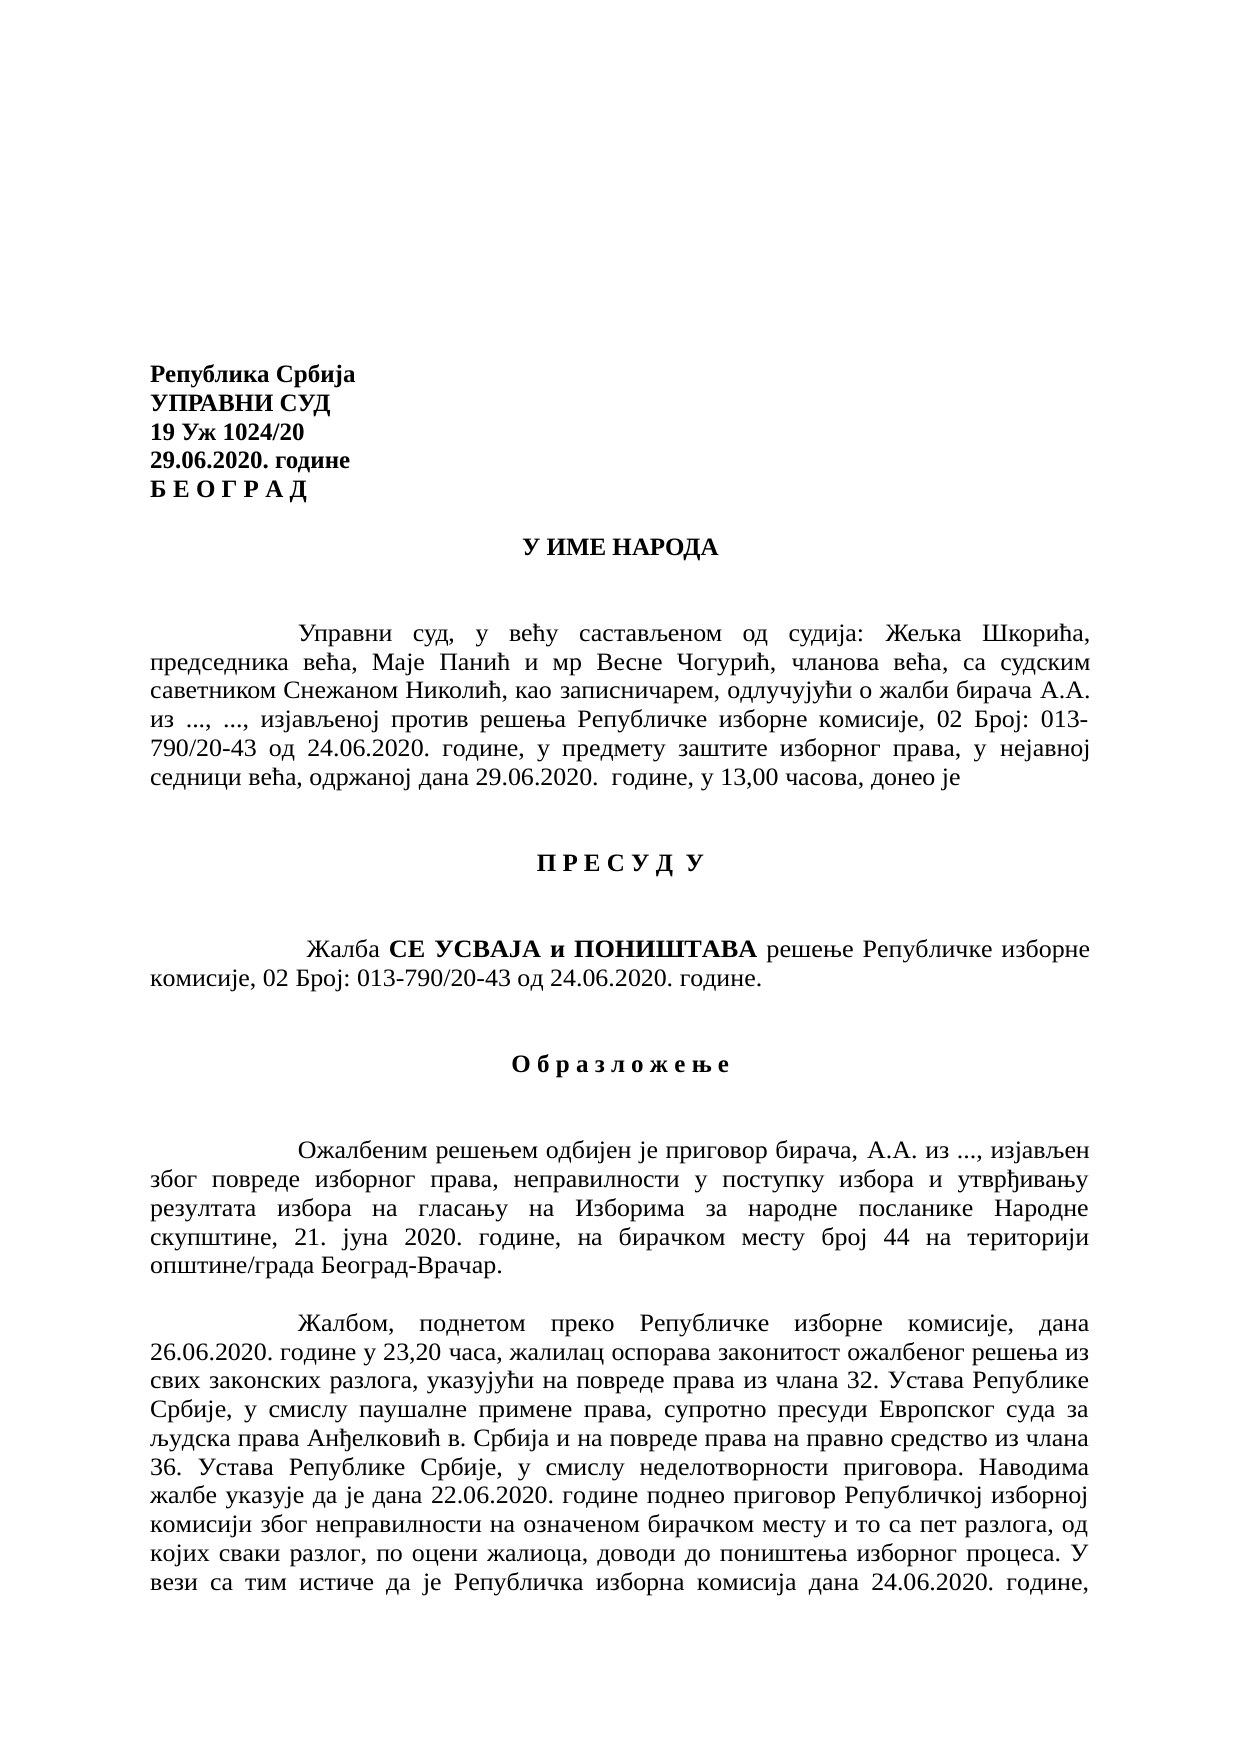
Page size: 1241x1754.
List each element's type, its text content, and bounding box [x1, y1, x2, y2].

text Б Е О Г Р А Д [150, 474, 1090, 503]
text 19 Уж 1024/20 [150, 417, 1090, 445]
text 29.06.2020. године [150, 445, 1090, 474]
text О б р а з л о ж е њ е [150, 1049, 1090, 1078]
text УПРАВНИ СУД [150, 388, 1090, 417]
text Ожалбеним решењем одбијен је приговор бирача, А.А. из ..., изјављен због повреде изборног права, неправилности у поступку избора и утврђивању резултата избора на гласању на Изборима за народне посланике Народне скупштине, 21. јуна 2020. године, на бирачком месту број 44 на територији општине/града Београд-Врачар. [150, 1135, 1090, 1279]
text Управни суд, у већу састављеном од судија: Жељка Шкорића, председника већа, Маје Панић и мр Весне Чогурић, чланова већа, са судским саветником Снежаном Николић, као записничарем, одлучујући о жалби бирача А.А. из ..., ..., изјављеној против решења Републичке изборне комисије, 02 Број: 013-790/20-43 од 24.06.2020. године, у предмету заштите изборног права, у нејавној седници већа, одржаној дана 29.06.2020. године, у 13,00 часова, донео је [150, 618, 1090, 790]
text Жалбом, поднетом преко Републичке изборне комисије, дана 26.06.2020. године у 23,20 часа, жалилац оспорава законитост ожалбеног решења из свих законских разлога, указујући на повреде права из члана 32. Устава Републике Србије, у смислу паушалне примене права, супротно пресуди Европског суда за људска права Анђелковић в. Србија и на повреде права на правно средство из члана 36. Устава Републике Србије, у смислу неделотворности приговора. Наводима жалбе указује да је дана 22.06.2020. године поднео приговор Републичкој изборној комисији због неправилности на означеном бирачком месту и то са пет разлога, од којих сваки разлог, по оцени жалиоца, доводи до поништења изборног процеса. У вези са тим истиче да је Републичка изборна комисија дана 24.06.2020. године, [150, 1308, 1090, 1595]
text Жалба СЕ УСВАЈА и ПОНИШТАВА решење Републичке изборне комисије, 02 Број: 013-790/20-43 од 24.06.2020. године. [150, 934, 1090, 992]
text Република Србија [150, 148, 1090, 388]
text У ИМЕ НАРОДА [150, 532, 1090, 560]
text П Р Е С У Д У [150, 848, 1090, 877]
